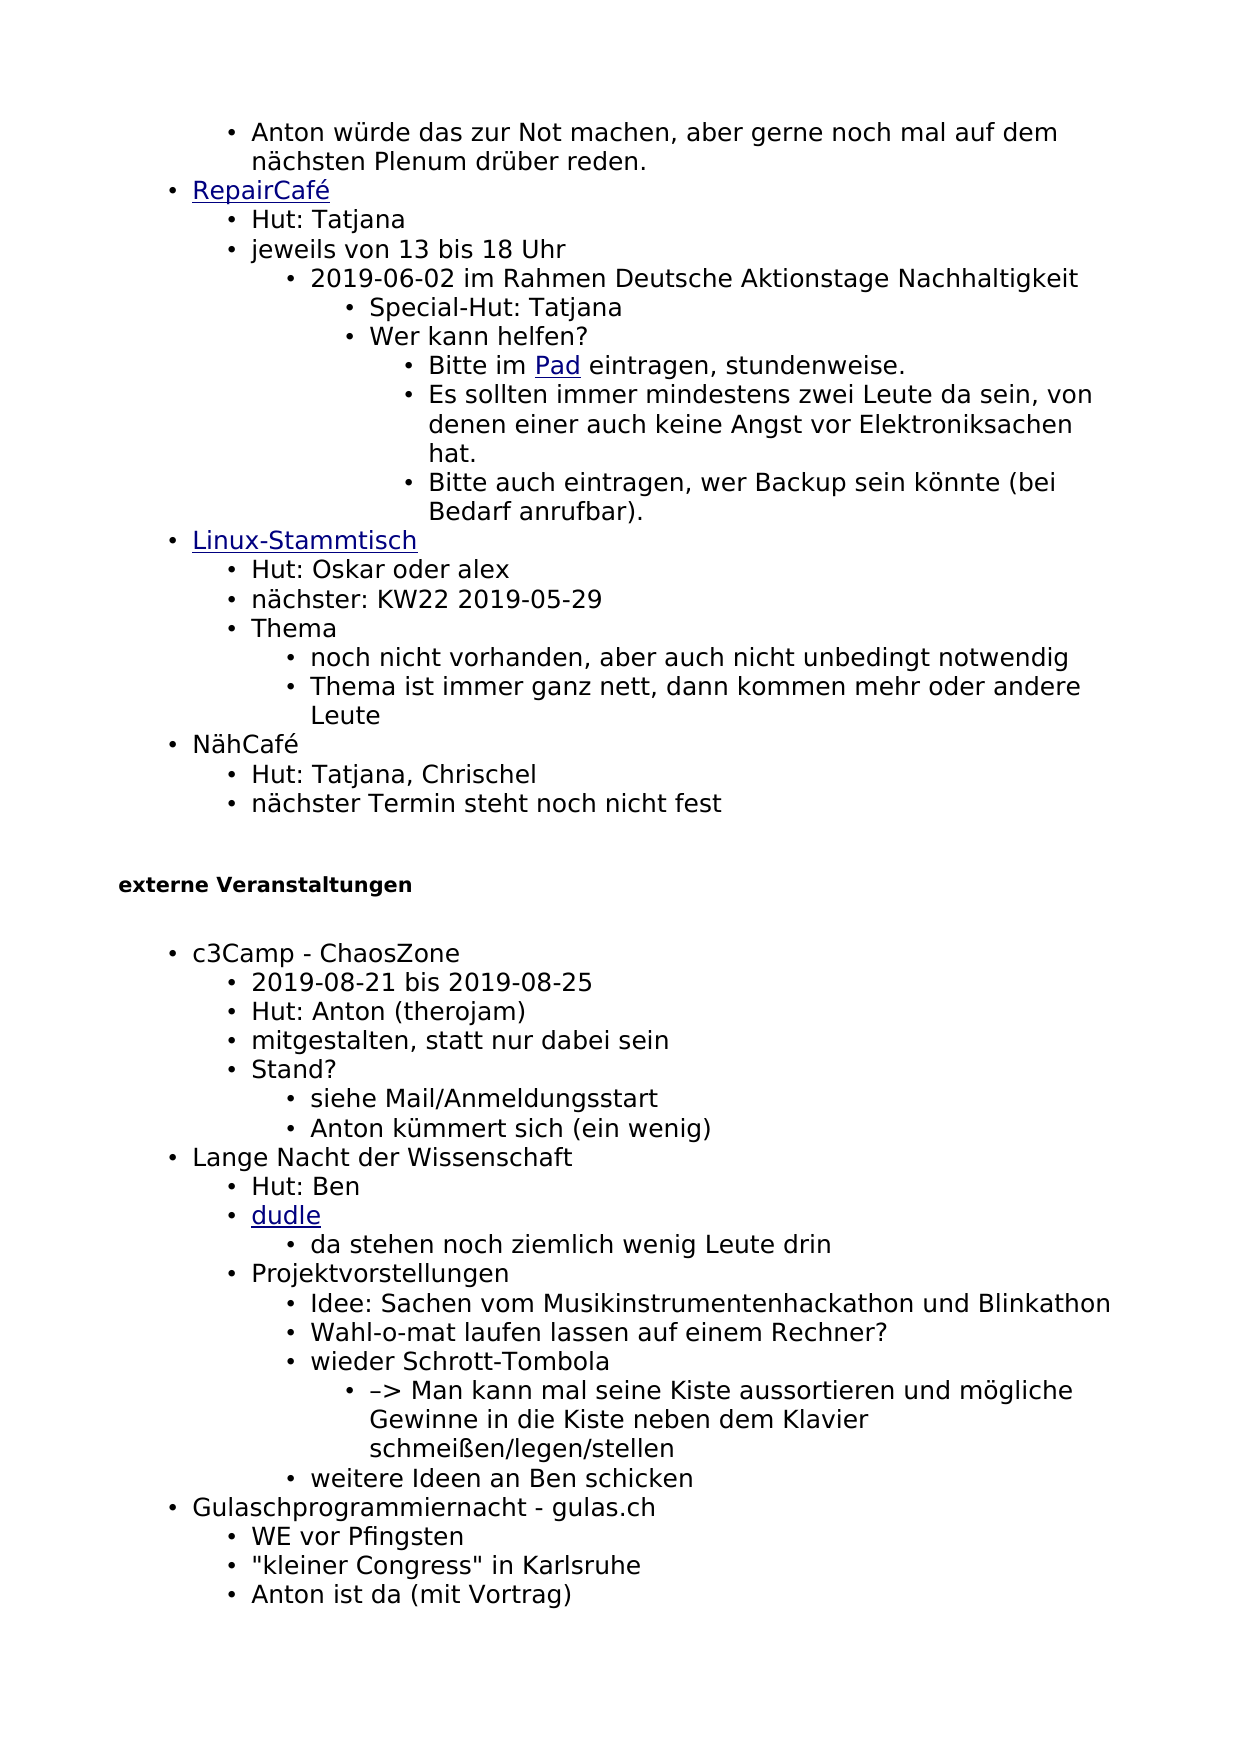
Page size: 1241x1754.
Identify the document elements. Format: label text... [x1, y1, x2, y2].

list Projektvorstellungen [236, 1260, 1122, 1289]
list Thema ist immer ganz nett, dann kommen mehr oder andere Leute [295, 672, 1122, 731]
list Gulaschprogrammiernacht - gulas.ch [177, 1493, 1122, 1522]
list c3Camp - ChaosZone [177, 939, 1122, 968]
list Thema [236, 614, 1122, 643]
list RepairCafé [177, 176, 1122, 206]
list wieder Schrott-Tombola [295, 1347, 1122, 1376]
list da stehen noch ziemlich wenig Leute drin [295, 1231, 1122, 1260]
list Lange Nacht der Wissenschaft [177, 1143, 1122, 1172]
list mitgestalten, statt nur dabei sein [236, 1026, 1122, 1056]
list dudle [236, 1201, 1122, 1231]
list nächster: KW22 2019-05-29 [236, 585, 1122, 614]
list Hut: Oskar oder alex [236, 556, 1122, 585]
list Es sollten immer mindestens zwei Leute da sein, von denen einer auch keine Angst vor Elektroniksachen hat. [413, 381, 1122, 468]
list "kleiner Congress" in Karlsruhe [236, 1551, 1122, 1581]
list Bitte im Pad eintragen, stundenweise. [413, 351, 1122, 381]
list Bitte auch eintragen, wer Backup sein könnte (bei Bedarf anrufbar). [413, 468, 1122, 526]
list –> Man kann mal seine Kiste aussortieren und mögliche Gewinne in die Kiste neben dem Klavier schmeißen/legen/stellen [354, 1376, 1122, 1464]
list noch nicht vorhanden, aber auch nicht unbedingt notwendig [295, 643, 1122, 672]
list Linux-Stammtisch [177, 526, 1122, 556]
list 2019-08-21 bis 2019-08-25 [236, 968, 1122, 997]
list Wer kann helfen? [354, 322, 1122, 351]
list Anton ist da (mit Vortrag) [236, 1581, 1122, 1610]
list siehe Mail/Anmeldungsstart [295, 1085, 1122, 1114]
list WE vor Pfingsten [236, 1522, 1122, 1551]
list Anton kümmert sich (ein wenig) [295, 1114, 1122, 1143]
list jeweils von 13 bis 18 Uhr [236, 235, 1122, 264]
list 2019-06-02 im Rahmen Deutsche Aktionstage Nachhaltigkeit [295, 264, 1122, 293]
list Anton würde das zur Not machen, aber gerne noch mal auf dem nächsten Plenum drüber reden. [236, 118, 1122, 176]
list nächster Termin steht noch nicht fest [236, 789, 1122, 818]
subtitle externe Veranstaltungen [118, 873, 1122, 897]
list NähCafé [177, 731, 1122, 760]
list Hut: Tatjana [236, 206, 1122, 235]
list Hut: Anton (therojam) [236, 997, 1122, 1026]
list Idee: Sachen vom Musikinstrumentenhackathon und Blinkathon [295, 1289, 1122, 1318]
list Special-Hut: Tatjana [354, 293, 1122, 322]
list Stand? [236, 1056, 1122, 1085]
list Hut: Tatjana, Chrischel [236, 760, 1122, 789]
list weitere Ideen an Ben schicken [295, 1464, 1122, 1493]
list Hut: Ben [236, 1172, 1122, 1201]
list Wahl-o-mat laufen lassen auf einem Rechner? [295, 1318, 1122, 1347]
